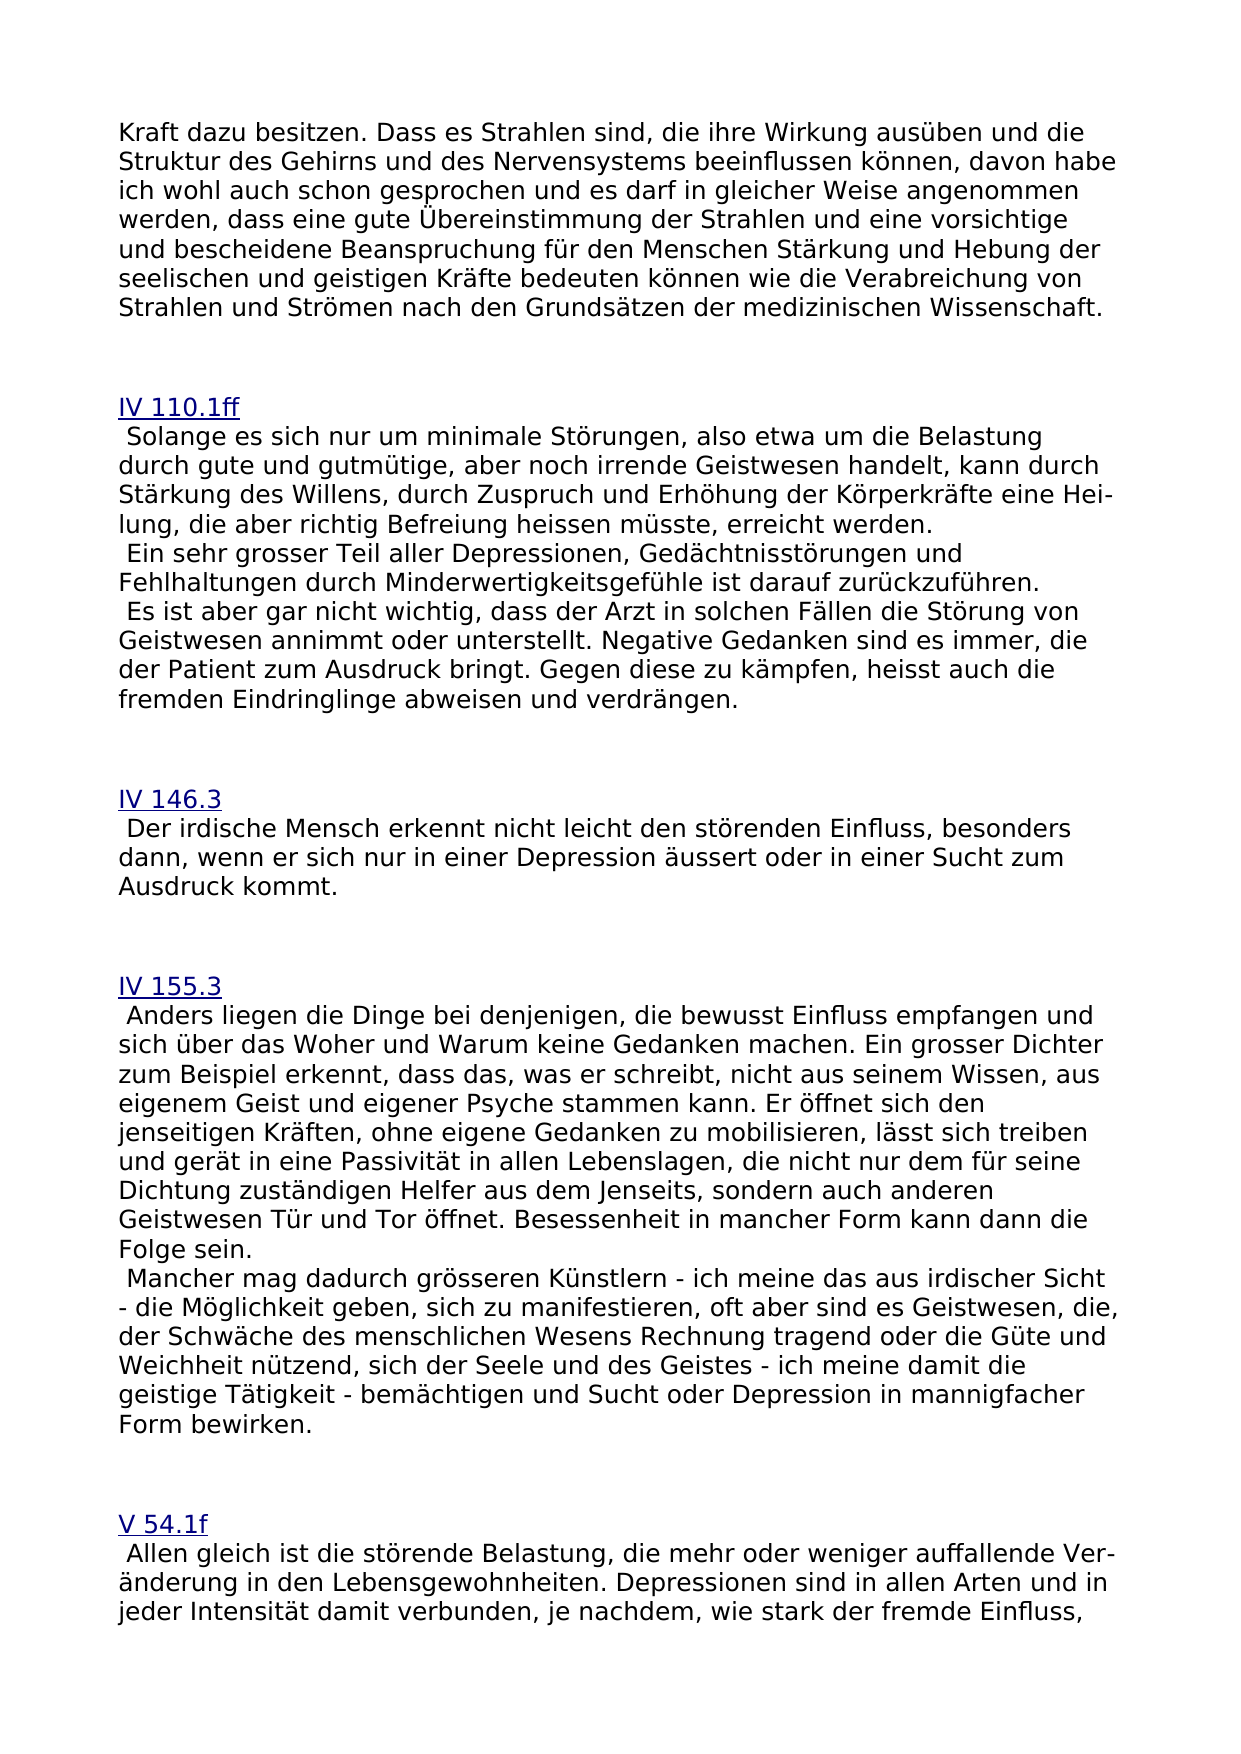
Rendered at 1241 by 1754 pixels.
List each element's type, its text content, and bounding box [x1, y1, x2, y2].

text IV 146.3 Der irdische Mensch erkennt nicht leicht den störenden Einfluss, besonders dann, wenn er sich nur in einer De­pression äussert oder in einer Sucht zum Ausdruck kommt. [118, 785, 1122, 960]
text IV 110.1ff Solange es sich nur um minimale Störungen, also etwa um die Belastung durch gute und gutmütige, aber noch irren­de Geistwesen handelt, kann durch Stärkung des Wil­lens, durch Zuspruch und Erhöhung der Körperkräfte eine Hei­lung, die aber richtig Befreiung heissen müsste, erreicht werden. Ein sehr grosser Teil aller Depressionen, Gedächtnis­störungen und Fehlhaltungen durch Minderwertigkeits­gefühle ist darauf zurückzuführen. Es ist aber gar nicht wichtig, dass der Arzt in solchen Fällen die Störung von Geistwesen annimmt oder unter­stellt. Negative Gedanken sind es immer, die der Patient zum Ausdruck bringt. Gegen diese zu kämpfen, heisst auch die fremden Ein­dringlinge abweisen und verdrän­gen. [118, 393, 1122, 772]
text V 54.1f Allen gleich ist die störende Belastung, die mehr oder weniger auffallende Ver­änderung in den Lebensgewohn­heiten. Depressionen sind in allen Arten und in jeder Intensität damit verbunden, je nachdem, wie stark der fremde Einfluss, [118, 1510, 1122, 1626]
text IV 155.3 Anders liegen die Dinge bei denjenigen, die bewusst Einfluss empfangen und sich über das Woher und War­um keine Gedanken machen. Ein grosser Dichter zum Beispiel erkennt, dass das, was er schreibt, nicht aus seinem Wissen, aus eigenem Geist und eigener Psyche stammen kann. Er öffnet sich den jenseitigen Kräften, ohne eigene Gedanken zu mobilisieren, lässt sich treiben und gerät in eine Passivität in allen Lebenslagen, die nicht nur dem für seine Dichtung zuständigen Helfer aus dem Jen­seits, sondern auch anderen Geistwesen Tür und Tor öffnet. Besessenheit in man­cher Form kann dann die Folge sein. Mancher mag dadurch grösseren Künstlern - ich meine das aus irdischer Sicht - die Möglichkeit geben, sich zu manifestieren, oft aber sind es Geistwesen, die, der Schwäche des menschlichen Wesens Rechnung tragend oder die Güte und Weichheit nützend, sich der Seele und des Geistes - ich meine damit die geistige Tätig­keit - bemächtigen und Sucht oder Depression in mannigfa­cher Form bewirken. [118, 972, 1122, 1497]
text Kraft dazu besitzen. Dass es Strahlen sind, die ihre Wirkung ausüben und die Struktur des Gehirns und des Nervensystems beeinflussen können, davon habe ich wohl auch schon gesprochen und es darf in gleicher Weise angenommen werden, dass eine gute Über­ein­stimmung der Strahlen und eine vorsichtige und be­scheidene Be­anspruchung für den Menschen Stärkung und Hebung der seelischen und geistigen Kräfte bedeu­ten können wie die Verabreichung von Strahlen und Strömen nach den Grund­sätzen der medizinischen Wis­senschaft. [118, 118, 1122, 381]
